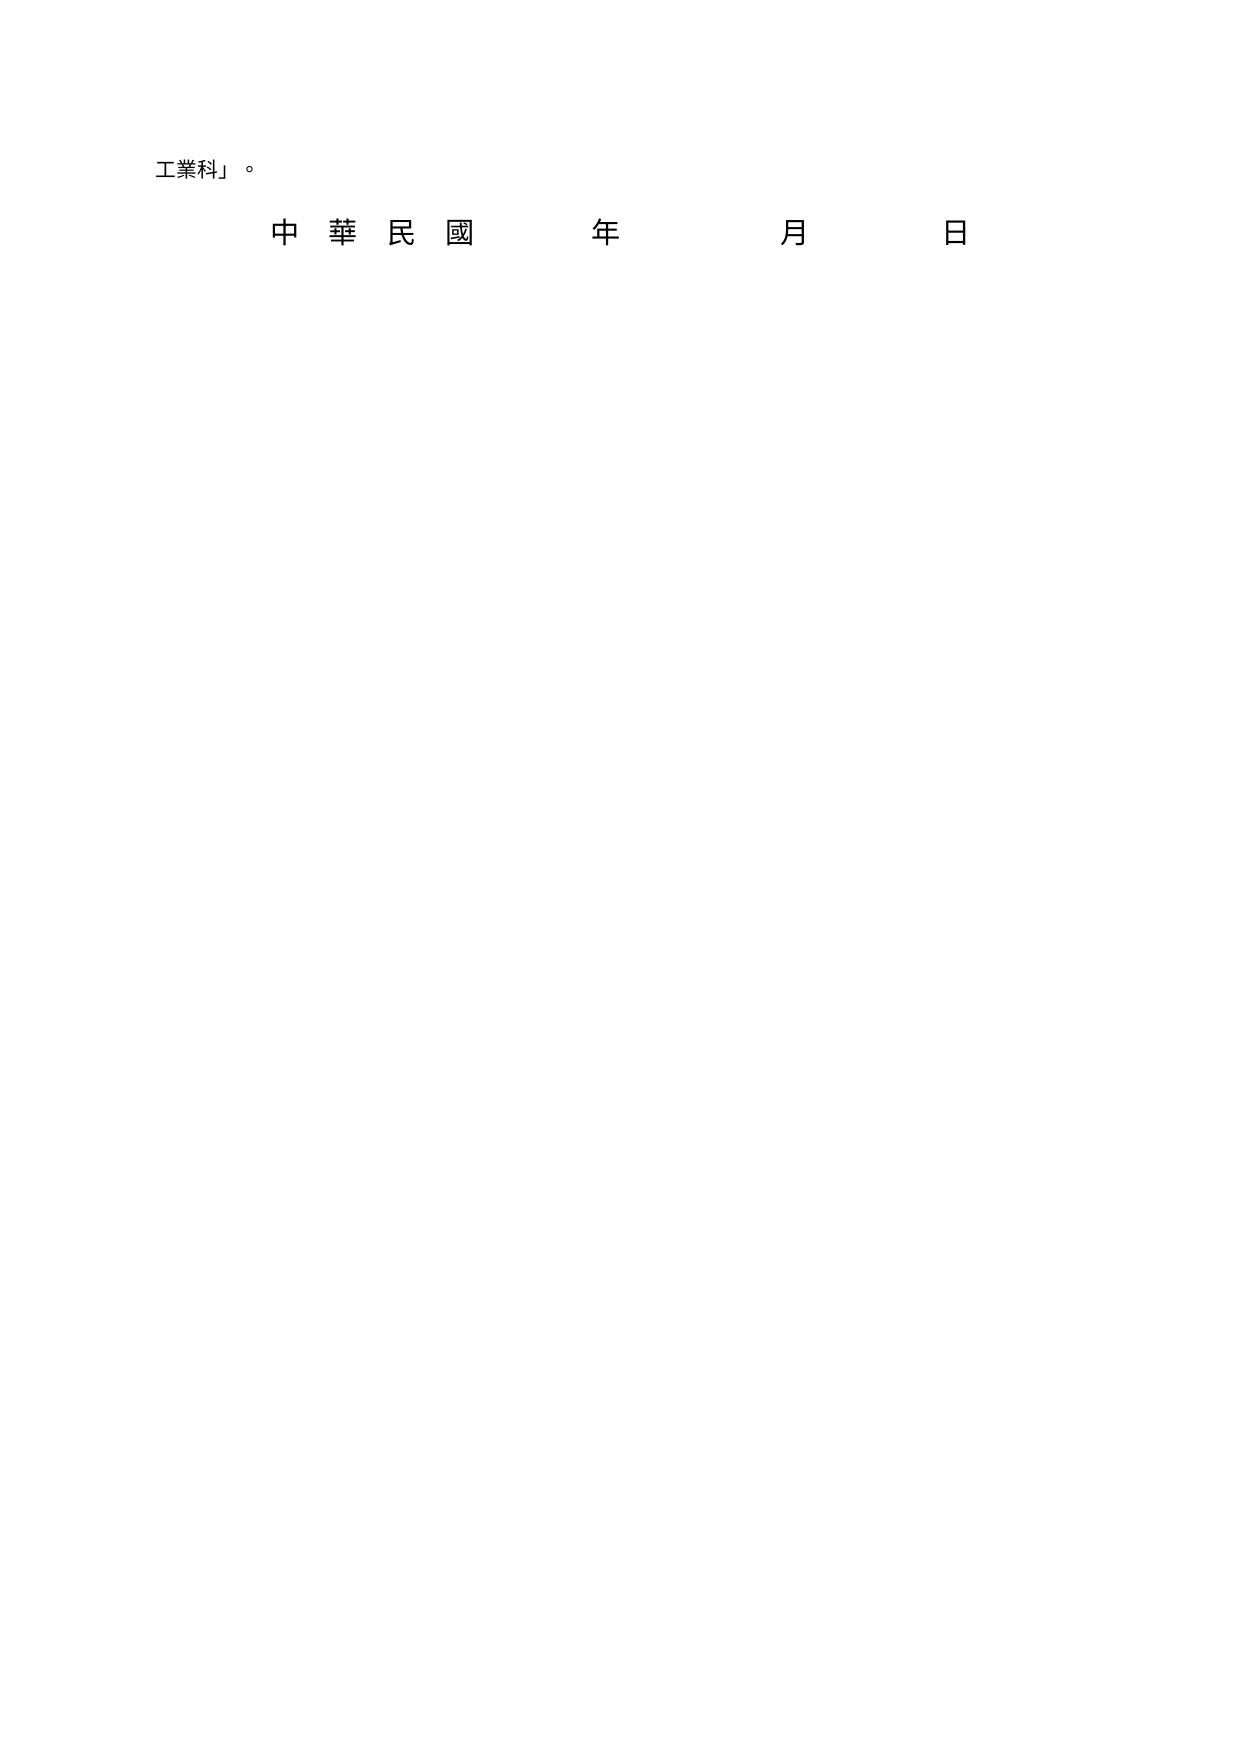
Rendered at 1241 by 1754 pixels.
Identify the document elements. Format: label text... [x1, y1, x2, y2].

text 中 華 民 國 年 月 日 [118, 189, 1122, 252]
list 工業科」。 [156, 127, 1122, 189]
